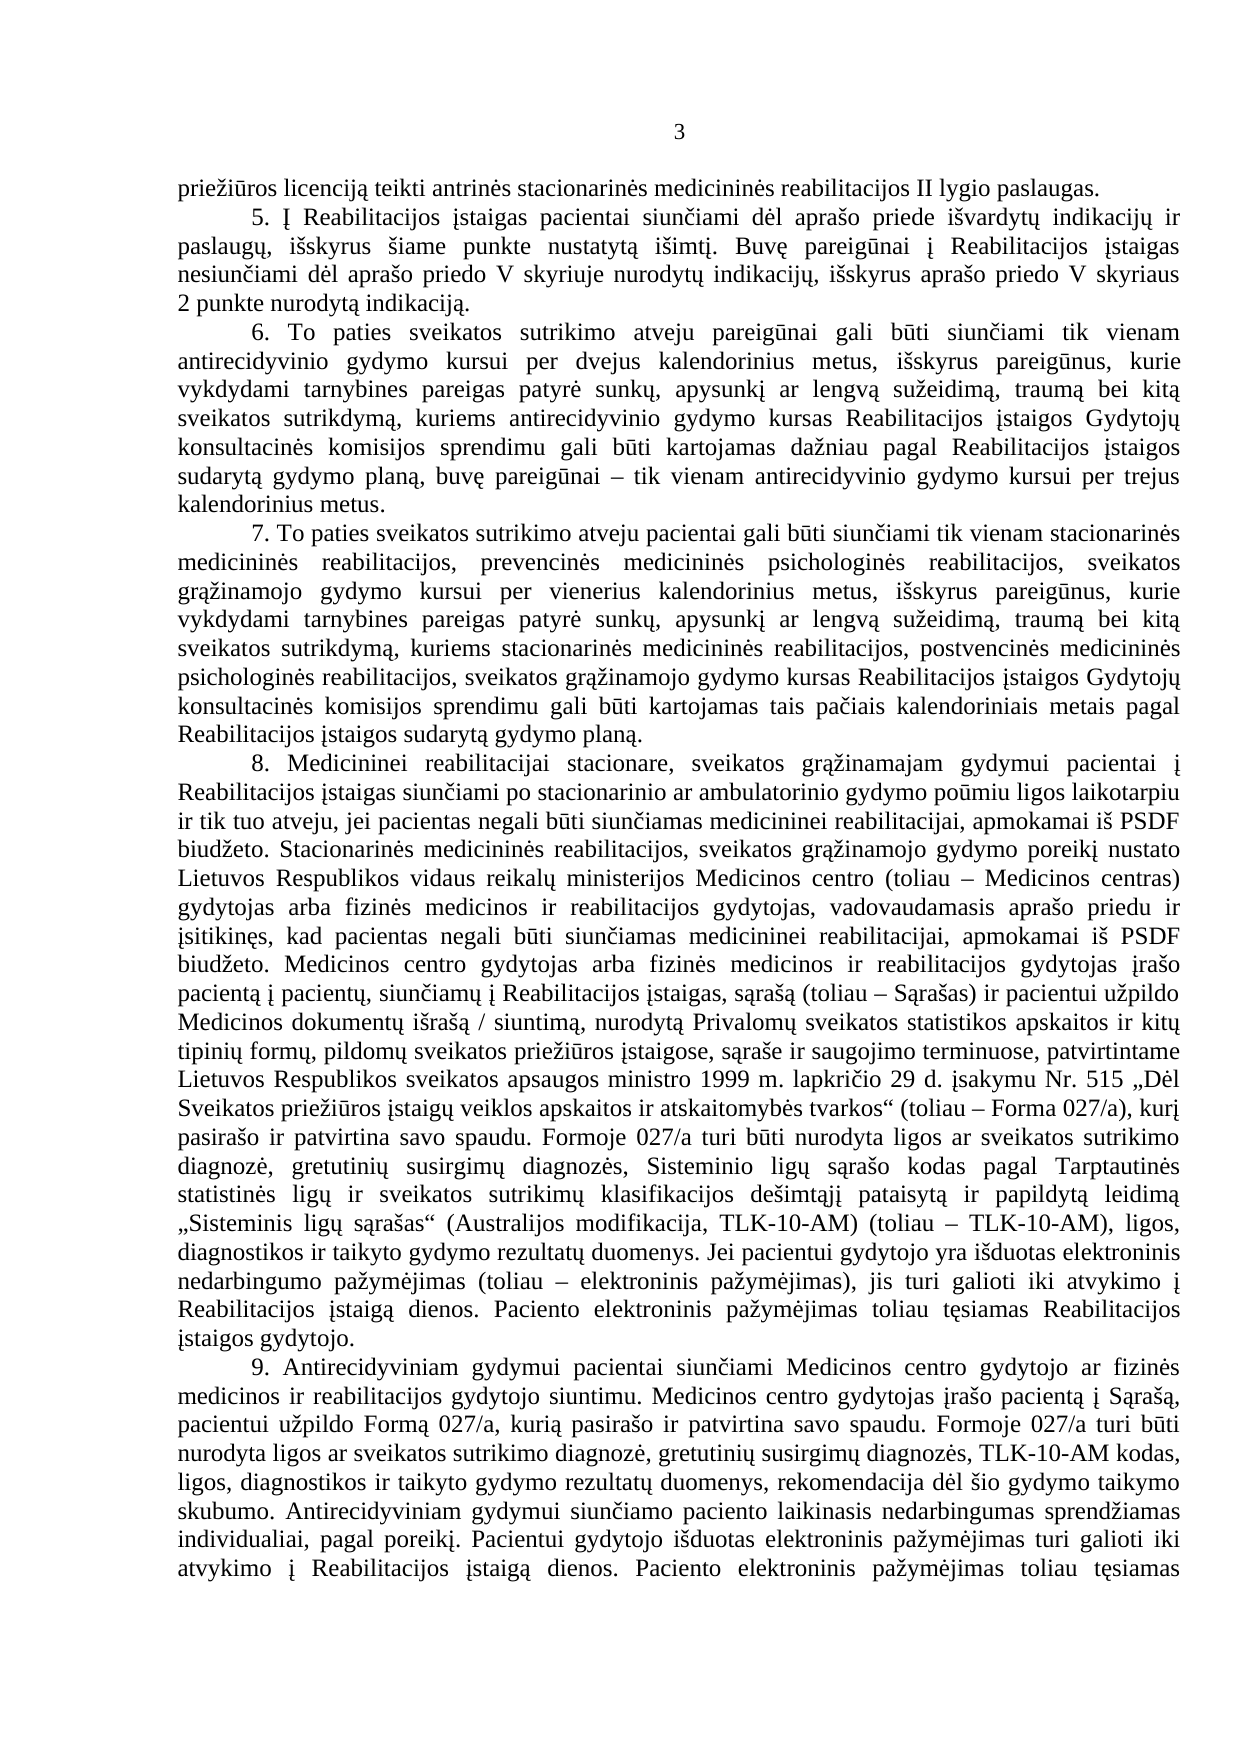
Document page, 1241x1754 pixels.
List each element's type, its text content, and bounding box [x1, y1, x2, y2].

text 5. Į Reabilitacijos įstaigas pacientai siunčiami dėl aprašo priede išvardytų indikacijų ir paslaugų, išskyrus šiame punkte nustatytą išimtį. Buvę pareigūnai į Reabilitacijos įstaigas nesiunčiami dėl aprašo priedo V skyriuje nurodytų indikacijų, išskyrus aprašo priedo V skyriaus 2 punkte nurodytą indikaciją. [177, 202, 1181, 317]
text 7. To paties sveikatos sutrikimo atveju pacientai gali būti siunčiami tik vienam stacionarinės medicininės reabilitacijos, prevencinės medicininės psichologinės reabilitacijos, sveikatos grąžinamojo gydymo kursui per vienerius kalendorinius metus, išskyrus pareigūnus, kurie vykdydami tarnybines pareigas patyrė sunkų, apysunkį ar lengvą sužeidimą, traumą bei kitą sveikatos sutrikdymą, kuriems stacionarinės medicininės reabilitacijos, postvencinės medicininės psichologinės reabilitacijos, sveikatos grąžinamojo gydymo kursas Reabilitacijos įstaigos Gydytojų konsultacinės komisijos sprendimu gali būti kartojamas tais pačiais kalendoriniais metais pagal Reabilitacijos įstaigos sudarytą gydymo planą. [177, 518, 1181, 748]
text 8. Medicininei reabilitacijai stacionare, sveikatos grąžinamajam gydymui pacientai į Reabilitacijos įstaigas siunčiami po stacionarinio ar ambulatorinio gydymo poūmiu ligos laikotarpiu ir tik tuo atveju, jei pacientas negali būti siunčiamas medicininei reabilitacijai, apmokamai iš PSDF biudžeto. Stacionarinės medicininės reabilitacijos, sveikatos grąžinamojo gydymo poreikį nustato Lietuvos Respublikos vidaus reikalų ministerijos Medicinos centro (toliau – Medicinos centras) gydytojas arba fizinės medicinos ir reabilitacijos gydytojas, vadovaudamasis aprašo priedu ir įsitikinęs, kad pacientas negali būti siunčiamas medicininei reabilitacijai, apmokamai iš PSDF biudžeto. Medicinos centro gydytojas arba fizinės medicinos ir reabilitacijos gydytojas įrašo pacientą į pacientų, siunčiamų į Reabilitacijos įstaigas, sąrašą (toliau – Sąrašas) ir pacientui užpildo Medicinos dokumentų išrašą / siuntimą, nurodytą Privalomų sveikatos statistikos apskaitos ir kitų tipinių formų, pildomų sveikatos priežiūros įstaigose, sąraše ir saugojimo terminuose, patvirtintame Lietuvos Respublikos sveikatos apsaugos ministro 1999 m. lapkričio 29 d. įsakymu Nr. 515 „Dėl Sveikatos priežiūros įstaigų veiklos apskaitos ir atskaitomybės tvarkos“ (toliau – Forma 027/a), kurį pasirašo ir patvirtina savo spaudu. Formoje 027/a turi būti nurodyta ligos ar sveikatos sutrikimo diagnozė, gretutinių susirgimų diagnozės, Sisteminio ligų sąrašo kodas pagal Tarptautinės statistinės ligų ir sveikatos sutrikimų klasifikacijos dešimtąjį pataisytą ir papildytą leidimą „Sisteminis ligų sąrašas“ (Australijos modifikacija, TLK-10-AM) (toliau – TLK-10-AM), ligos, diagnostikos ir taikyto gydymo rezultatų duomenys. Jei pacientui gydytojo yra išduotas elektroninis nedarbingumo pažymėjimas (toliau – elektroninis pažymėjimas), jis turi galioti iki atvykimo į Reabilitacijos įstaigą dienos. Paciento elektroninis pažymėjimas toliau tęsiamas Reabilitacijos įstaigos gydytojo. [177, 748, 1181, 1352]
text priežiūros licenciją teikti antrinės stacionarinės medicininės reabilitacijos II lygio paslaugas. [177, 173, 1181, 202]
text 6. To paties sveikatos sutrikimo atveju pareigūnai gali būti siunčiami tik vienam antirecidyvinio gydymo kursui per dvejus kalendorinius metus, išskyrus pareigūnus, kurie vykdydami tarnybines pareigas patyrė sunkų, apysunkį ar lengvą sužeidimą, traumą bei kitą sveikatos sutrikdymą, kuriems antirecidyvinio gydymo kursas Reabilitacijos įstaigos Gydytojų konsultacinės komisijos sprendimu gali būti kartojamas dažniau pagal Reabilitacijos įstaigos sudarytą gydymo planą, buvę pareigūnai – tik vienam antirecidyvinio gydymo kursui per trejus kalendorinius metus. [177, 317, 1181, 518]
text 9. Antirecidyviniam gydymui pacientai siunčiami Medicinos centro gydytojo ar fizinės medicinos ir reabilitacijos gydytojo siuntimu. Medicinos centro gydytojas įrašo pacientą į Sąrašą, pacientui užpildo Formą 027/a, kurią pasirašo ir patvirtina savo spaudu. Formoje 027/a turi būti nurodyta ligos ar sveikatos sutrikimo diagnozė, gretutinių susirgimų diagnozės, TLK-10-AM kodas, ligos, diagnostikos ir taikyto gydymo rezultatų duomenys, rekomendacija dėl šio gydymo taikymo skubumo. Antirecidyviniam gydymui siunčiamo paciento laikinasis nedarbingumas sprendžiamas individualiai, pagal poreikį. Pacientui gydytojo išduotas elektroninis pažymėjimas turi galioti iki atvykimo į Reabilitacijos įstaigą dienos. Paciento elektroninis pažymėjimas toliau tęsiamas [177, 1352, 1181, 1582]
